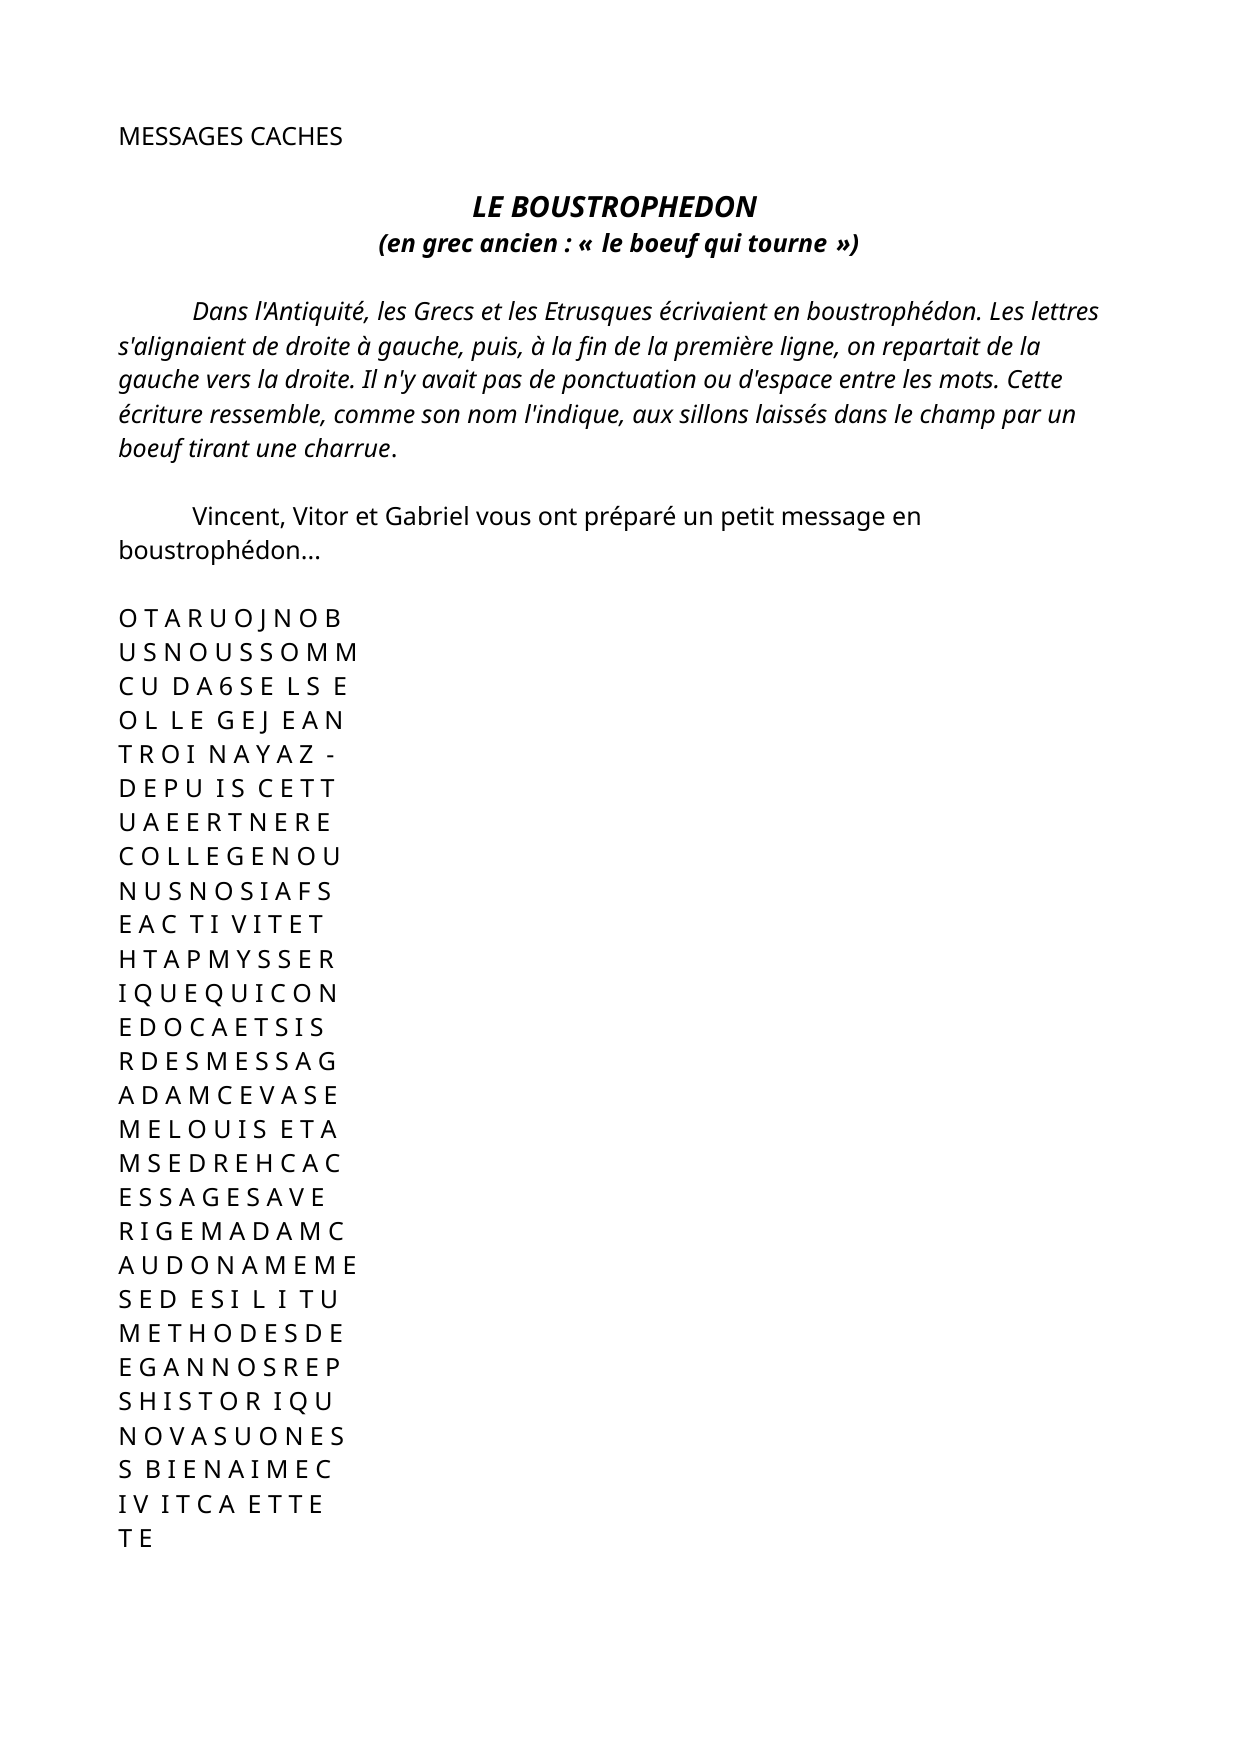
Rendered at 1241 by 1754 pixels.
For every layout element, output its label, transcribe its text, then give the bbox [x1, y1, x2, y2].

text A D A M C E V A S E [118, 1077, 1122, 1112]
text U S N O U S S O M M [118, 635, 1122, 669]
text R D E S M E S S A G [118, 1043, 1122, 1077]
text A U D O N A M E M E [118, 1248, 1122, 1282]
text T R O I N A Y A Z - [118, 737, 1122, 771]
text I V I T C A E T T E [118, 1486, 1122, 1520]
text (en grec ancien : « le boeuf qui tourne ») [118, 226, 1122, 260]
text E D O C A E T S I S [118, 1009, 1122, 1043]
text D E P U I S C E T T [118, 771, 1122, 805]
text N U S N O S I A F S [118, 873, 1122, 907]
text H T A P M Y S S E R [118, 941, 1122, 975]
text M S E D R E H C A C [118, 1146, 1122, 1180]
text MESSAGES CACHES [118, 118, 1122, 152]
text S H I S T O R I Q U [118, 1384, 1122, 1418]
text O T A R U O J N O B [118, 601, 1122, 635]
text Dans l'Antiquité, les Grecs et les Etrusques écrivaient en boustrophédon. Les lettres s'alignaient de droite à gauche, puis, à la fin de la première ligne, on repartait de la gauche vers la droite. Il n'y avait pas de ponctuation ou d'espace entre les mots. Cette écriture ressemble, comme son nom l'indique, aux sillons laissés dans le champ par un boeuf tirant une charrue. [118, 294, 1122, 464]
text C O L L E G E N O U [118, 839, 1122, 873]
text O L L E G E J E A N [118, 703, 1122, 737]
text C U D A 6 S E L S E [118, 669, 1122, 703]
text T E [118, 1520, 1122, 1554]
text LE BOUSTROPHEDON [118, 186, 1122, 226]
text E A C T I V I T E T [118, 907, 1122, 941]
text S B I E N A I M E C [118, 1452, 1122, 1486]
text S E D E S I L I T U [118, 1282, 1122, 1316]
text Vincent, Vitor et Gabriel vous ont préparé un petit message en boustrophédon... [118, 498, 1122, 567]
text E S S A G E S A V E [118, 1180, 1122, 1214]
text E G A N N O S R E P [118, 1350, 1122, 1384]
text I Q U E Q U I C O N [118, 975, 1122, 1009]
text U A E E R T N E R E [118, 805, 1122, 839]
text R I G E M A D A M C [118, 1214, 1122, 1248]
text N O V A S U O N E S [118, 1418, 1122, 1452]
text M E T H O D E S D E [118, 1316, 1122, 1350]
text M E L O U I S E T A [118, 1112, 1122, 1146]
